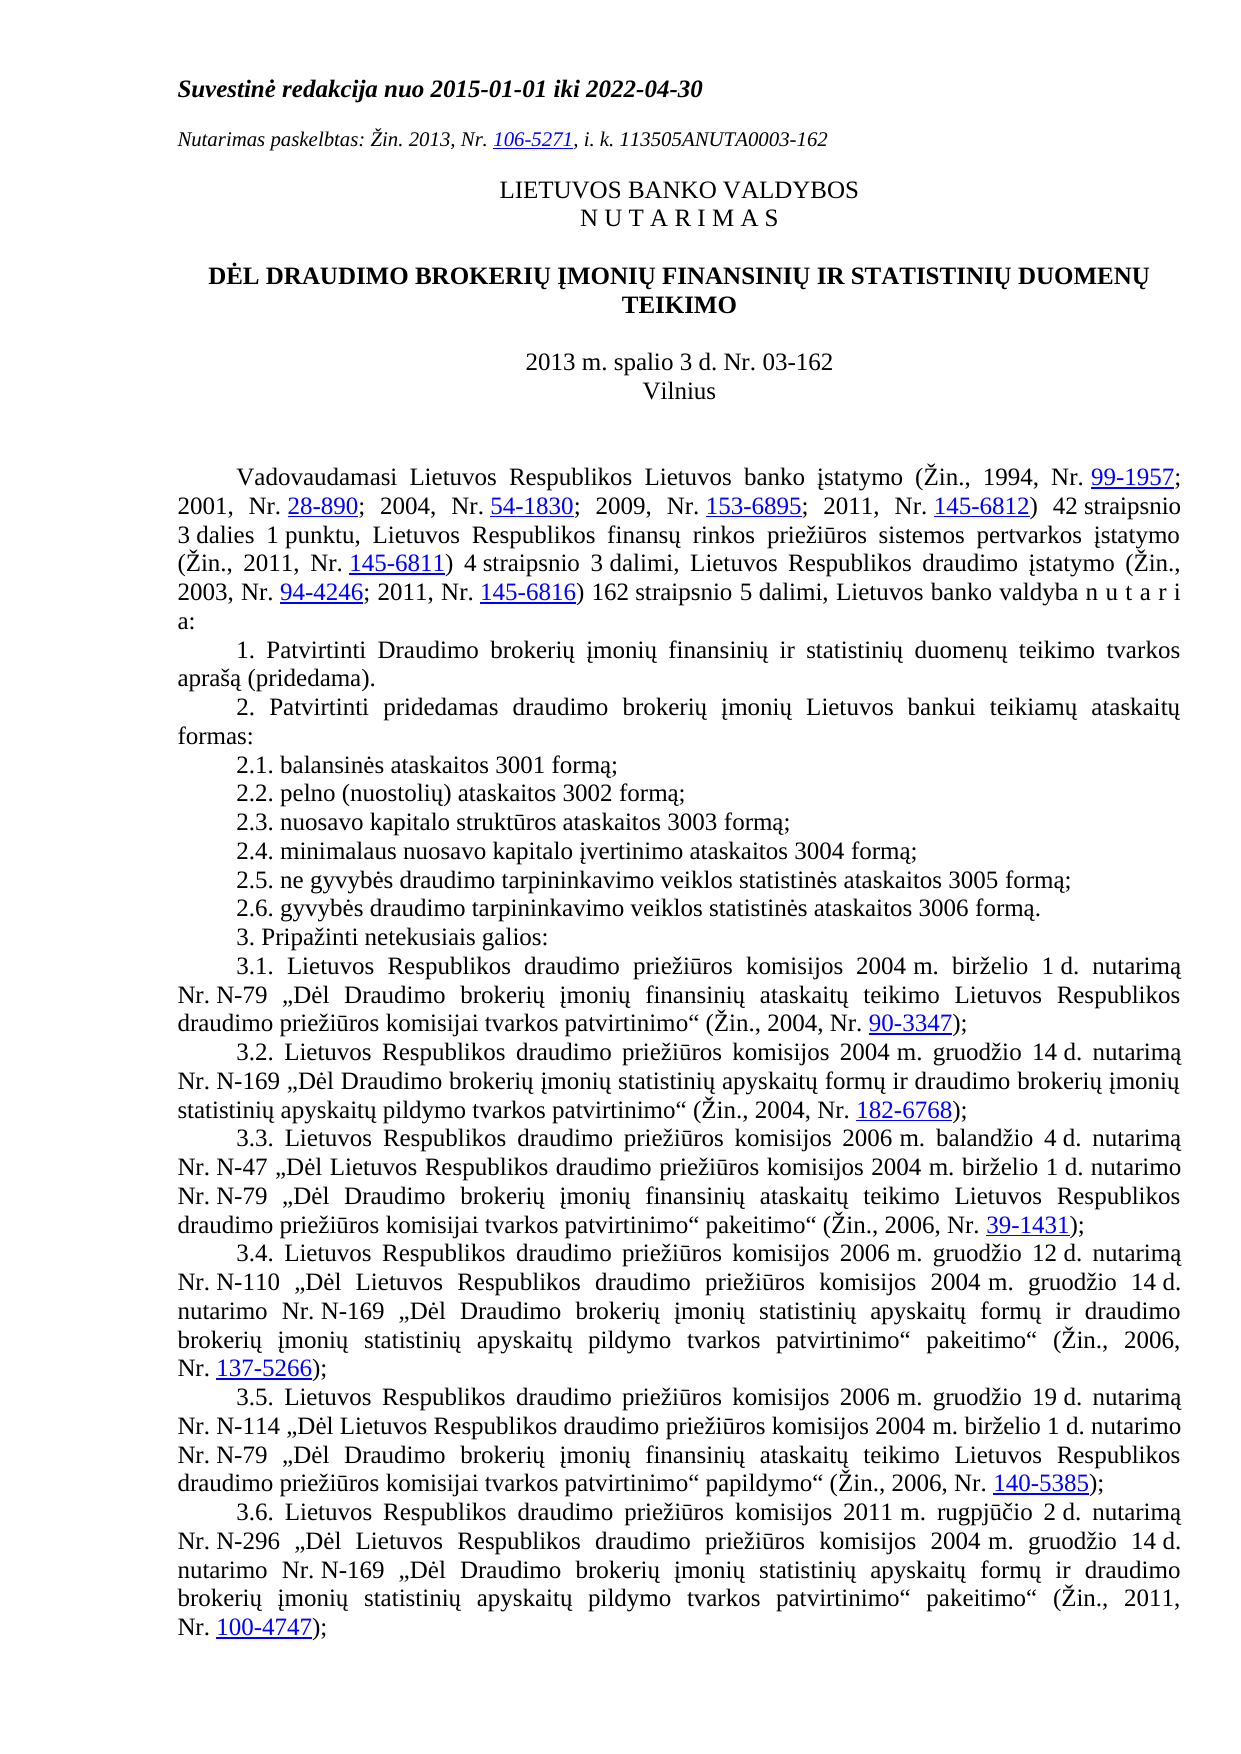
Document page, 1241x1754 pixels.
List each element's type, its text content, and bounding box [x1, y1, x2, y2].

text DĖL DRAUDIMO BROKERIŲ ĮMONIŲ FINANSINIŲ IR STATISTINIŲ DUOMENŲ TEIKIMO [177, 261, 1181, 318]
text 3. Pripažinti netekusiais galios: [177, 922, 1181, 951]
text 2.5. ne gyvybės draudimo tarpininkavimo veiklos statistinės ataskaitos 3005 formą; [177, 865, 1181, 893]
text 3.4. Lietuvos Respublikos draudimo priežiūros komisijos 2006 m. gruodžio 12 d. nutarimą Nr. N-110 „Dėl Lietuvos Respublikos draudimo priežiūros komisijos 2004 m. gruodžio 14 d. nutarimo Nr. N-169 „Dėl Draudimo brokerių įmonių statistinių apyskaitų formų ir draudimo brokerių įmonių statistinių apyskaitų pildymo tvarkos patvirtinimo“ pakeitimo“ (Žin., 2006, Nr. 137-5266); [177, 1238, 1181, 1382]
text 3.2. Lietuvos Respublikos draudimo priežiūros komisijos 2004 m. gruodžio 14 d. nutarimą Nr. N-169 „Dėl Draudimo brokerių įmonių statistinių apyskaitų formų ir draudimo brokerių įmonių statistinių apyskaitų pildymo tvarkos patvirtinimo“ (Žin., 2004, Nr. 182-6768); [177, 1037, 1181, 1123]
text 2013 m. spalio 3 d. Nr. 03-162 [177, 347, 1181, 376]
text 2.4. minimalaus nuosavo kapitalo įvertinimo ataskaitos 3004 formą; [177, 836, 1181, 865]
text 1. Patvirtinti Draudimo brokerių įmonių finansinių ir statistinių duomenų teikimo tvarkos aprašą (pridedama). [177, 635, 1181, 692]
text Vilnius [177, 376, 1181, 405]
text Nutarimas paskelbtas: Žin. 2013, Nr. 106-5271, i. k. 113505ANUTA0003-162 [177, 127, 1181, 151]
text 2.2. pelno (nuostolių) ataskaitos 3002 formą; [177, 778, 1181, 807]
text 3.5. Lietuvos Respublikos draudimo priežiūros komisijos 2006 m. gruodžio 19 d. nutarimą Nr. N-114 „Dėl Lietuvos Respublikos draudimo priežiūros komisijos 2004 m. birželio 1 d. nutarimo Nr. N-79 „Dėl Draudimo brokerių įmonių finansinių ataskaitų teikimo Lietuvos Respublikos draudimo priežiūros komisijai tvarkos patvirtinimo“ papildymo“ (Žin., 2006, Nr. 140-5385); [177, 1382, 1181, 1497]
text 3.6. Lietuvos Respublikos draudimo priežiūros komisijos 2011 m. rugpjūčio 2 d. nutarimą Nr. N-296 „Dėl Lietuvos Respublikos draudimo priežiūros komisijos 2004 m. gruodžio 14 d. nutarimo Nr. N-169 „Dėl Draudimo brokerių įmonių statistinių apyskaitų formų ir draudimo brokerių įmonių statistinių apyskaitų pildymo tvarkos patvirtinimo“ pakeitimo“ (Žin., 2011, Nr. 100-4747); [177, 1497, 1181, 1641]
text 3.3. Lietuvos Respublikos draudimo priežiūros komisijos 2006 m. balandžio 4 d. nutarimą Nr. N-47 „Dėl Lietuvos Respublikos draudimo priežiūros komisijos 2004 m. birželio 1 d. nutarimo Nr. N-79 „Dėl Draudimo brokerių įmonių finansinių ataskaitų teikimo Lietuvos Respublikos draudimo priežiūros komisijai tvarkos patvirtinimo“ pakeitimo“ (Žin., 2006, Nr. 39-1431); [177, 1123, 1181, 1238]
text 3.1. Lietuvos Respublikos draudimo priežiūros komisijos 2004 m. birželio 1 d. nutarimą Nr. N-79 „Dėl Draudimo brokerių įmonių finansinių ataskaitų teikimo Lietuvos Respublikos draudimo priežiūros komisijai tvarkos patvirtinimo“ (Žin., 2004, Nr. 90-3347); [177, 951, 1181, 1037]
text Suvestinė redakcija nuo 2015-01-01 iki 2022-04-30 [177, 74, 1181, 103]
text 2. Patvirtinti pridedamas draudimo brokerių įmonių Lietuvos bankui teikiamų ataskaitų formas: [177, 692, 1181, 750]
text 2.3. nuosavo kapitalo struktūros ataskaitos 3003 formą; [177, 807, 1181, 836]
text 2.6. gyvybės draudimo tarpininkavimo veiklos statistinės ataskaitos 3006 formą. [177, 893, 1181, 922]
text N U T A R I M A S [177, 203, 1181, 232]
text Vadovaudamasi Lietuvos Respublikos Lietuvos banko įstatymo (Žin., 1994, Nr. 99-1957; 2001, Nr. 28-890; 2004, Nr. 54-1830; 2009, Nr. 153-6895; 2011, Nr. 145-6812) 42 straipsnio 3 dalies 1 punktu, Lietuvos Respublikos finansų rinkos priežiūros sistemos pertvarkos įstatymo (Žin., 2011, Nr. 145-6811) 4 straipsnio 3 dalimi, Lietuvos Respublikos draudimo įstatymo (Žin., 2003, Nr. 94-4246; 2011, Nr. 145-6816) 162 straipsnio 5 dalimi, Lietuvos banko valdyba n u t a r i a: [177, 462, 1181, 635]
text 2.1. balansinės ataskaitos 3001 formą; [177, 750, 1181, 778]
text LIETUVOS BANKO VALDYBOS [177, 175, 1181, 203]
